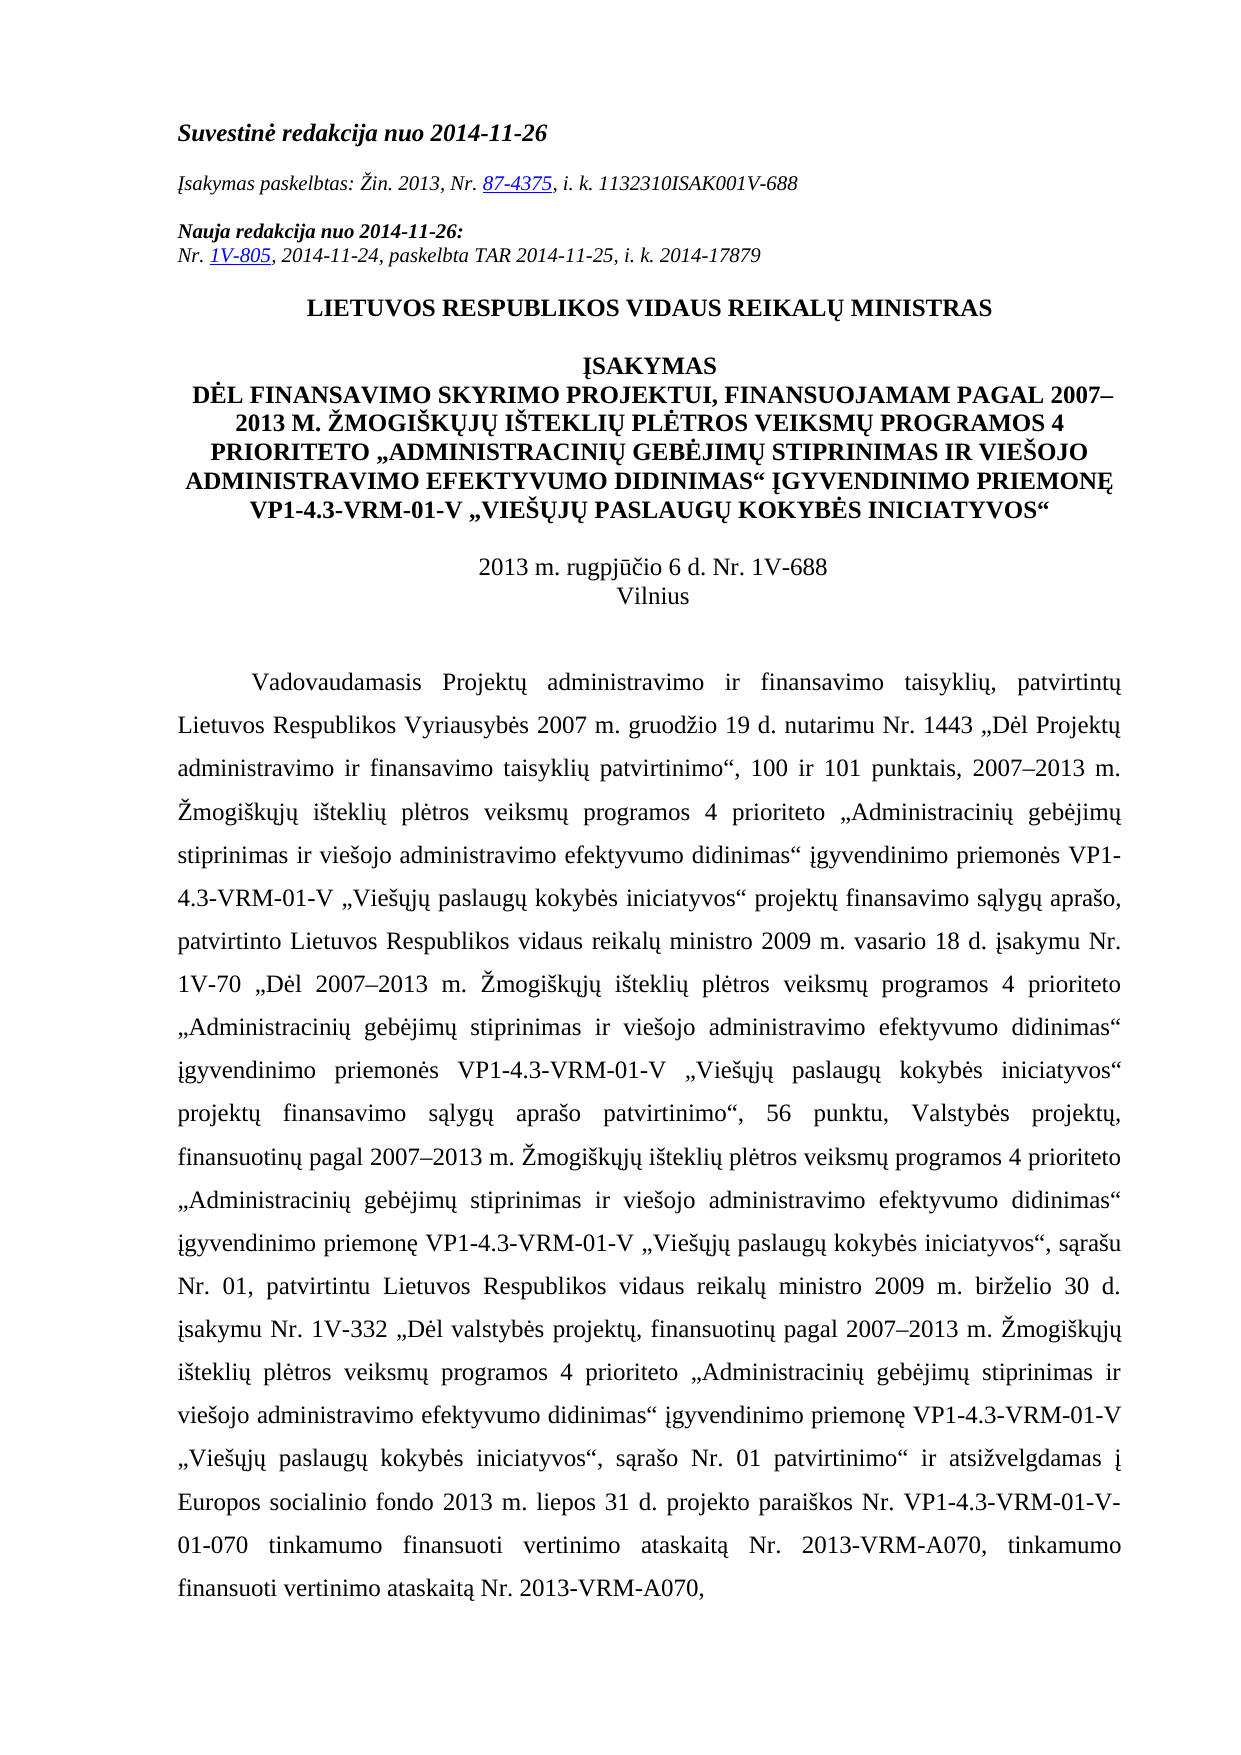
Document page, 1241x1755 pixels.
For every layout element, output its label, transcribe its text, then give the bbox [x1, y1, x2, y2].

text Nauja redakcija nuo 2014-11-26: [177, 219, 1122, 243]
text Vadovaudamasis Projektų administravimo ir finansavimo taisyklių, patvirtintų Lietuvos Respublikos Vyriausybės 2007 m. gruodžio 19 d. nutarimu Nr. 1443 „Dėl Projektų administravimo ir finansavimo taisyklių patvirtinimo“, 100 ir 101 punktais, 2007–2013 m. Žmogiškųjų išteklių plėtros veiksmų programos 4 prioriteto „Administracinių gebėjimų stiprinimas ir viešojo administravimo efektyvumo didinimas“ įgyvendinimo priemonės VP1-4.3-VRM-01-V „Viešųjų paslaugų kokybės iniciatyvos“ projektų finansavimo sąlygų aprašo, patvirtinto Lietuvos Respublikos vidaus reikalų ministro 2009 m. vasario 18 d. įsakymu Nr. 1V-70 „Dėl 2007–2013 m. Žmogiškųjų išteklių plėtros veiksmų programos 4 prioriteto „Administracinių gebėjimų stiprinimas ir viešojo administravimo efektyvumo didinimas“ įgyvendinimo priemonės VP1-4.3-VRM-01-V „Viešųjų paslaugų kokybės iniciatyvos“ projektų finansavimo sąlygų aprašo patvirtinimo“, 56 punktu, Valstybės projektų, finansuotinų pagal 2007–2013 m. Žmogiškųjų išteklių plėtros veiksmų programos 4 prioriteto „Administracinių gebėjimų stiprinimas ir viešojo administravimo efektyvumo didinimas“ įgyvendinimo priemonę VP1-4.3-VRM-01-V „Viešųjų paslaugų kokybės iniciatyvos“, sąrašu Nr. 01, patvirtintu Lietuvos Respublikos vidaus reikalų ministro 2009 m. birželio 30 d. įsakymu Nr. 1V-332 „Dėl valstybės projektų, finansuotinų pagal 2007–2013 m. Žmogiškųjų išteklių plėtros veiksmų programos 4 prioriteto „Administracinių gebėjimų stiprinimas ir viešojo administravimo efektyvumo didinimas“ įgyvendinimo priemonę VP1-4.3-VRM-01-V „Viešųjų paslaugų kokybės iniciatyvos“, sąrašo Nr. 01 patvirtinimo“ ir atsižvelgdamas į Europos socialinio fondo 2013 m. liepos 31 d. projekto paraiškos Nr. VP1-4.3-VRM-01-V-01-070 tinkamumo finansuoti vertinimo ataskaitą Nr. 2013-VRM-A070, tinkamumo finansuoti vertinimo ataskaitą Nr. 2013-VRM-A070, [177, 667, 1122, 1602]
text Vilnius [177, 581, 1122, 610]
text ĮSAKYMAS [177, 351, 1122, 380]
text LIETUVOS RESPUBLIKOS VIDAUS REIKALŲ MINISTRAS [177, 293, 1122, 322]
text Nr. 1V-805, 2014-11-24, paskelbta TAR 2014-11-25, i. k. 2014-17879 [177, 243, 1122, 267]
text 2013 m. rugpjūčio 6 d. Nr. 1V-688 [177, 552, 1122, 581]
text Suvestinė redakcija nuo 2014-11-26 [177, 118, 1122, 147]
text Įsakymas paskelbtas: Žin. 2013, Nr. 87-4375, i. k. 1132310ISAK001V-688 [177, 171, 1122, 195]
text DĖL FINANSAVIMO SKYRIMO PROJEKTUI, FINANSUOJAMAM PAGAL 2007–2013 M. ŽMOGIŠKŲJŲ IŠTEKLIŲ PLĖTROS VEIKSMŲ PROGRAMOS 4 PRIORITETO „ADMINISTRACINIŲ GEBĖJIMŲ STIPRINIMAS IR VIEŠOJO ADMINISTRAVIMO EFEKTYVUMO DIDINIMAS“ ĮGYVENDINIMO PRIEMONĘ VP1-4.3-VRM-01-V „VIEŠŲJŲ PASLAUGŲ KOKYBĖS INICIATYVOS“ [177, 380, 1122, 523]
